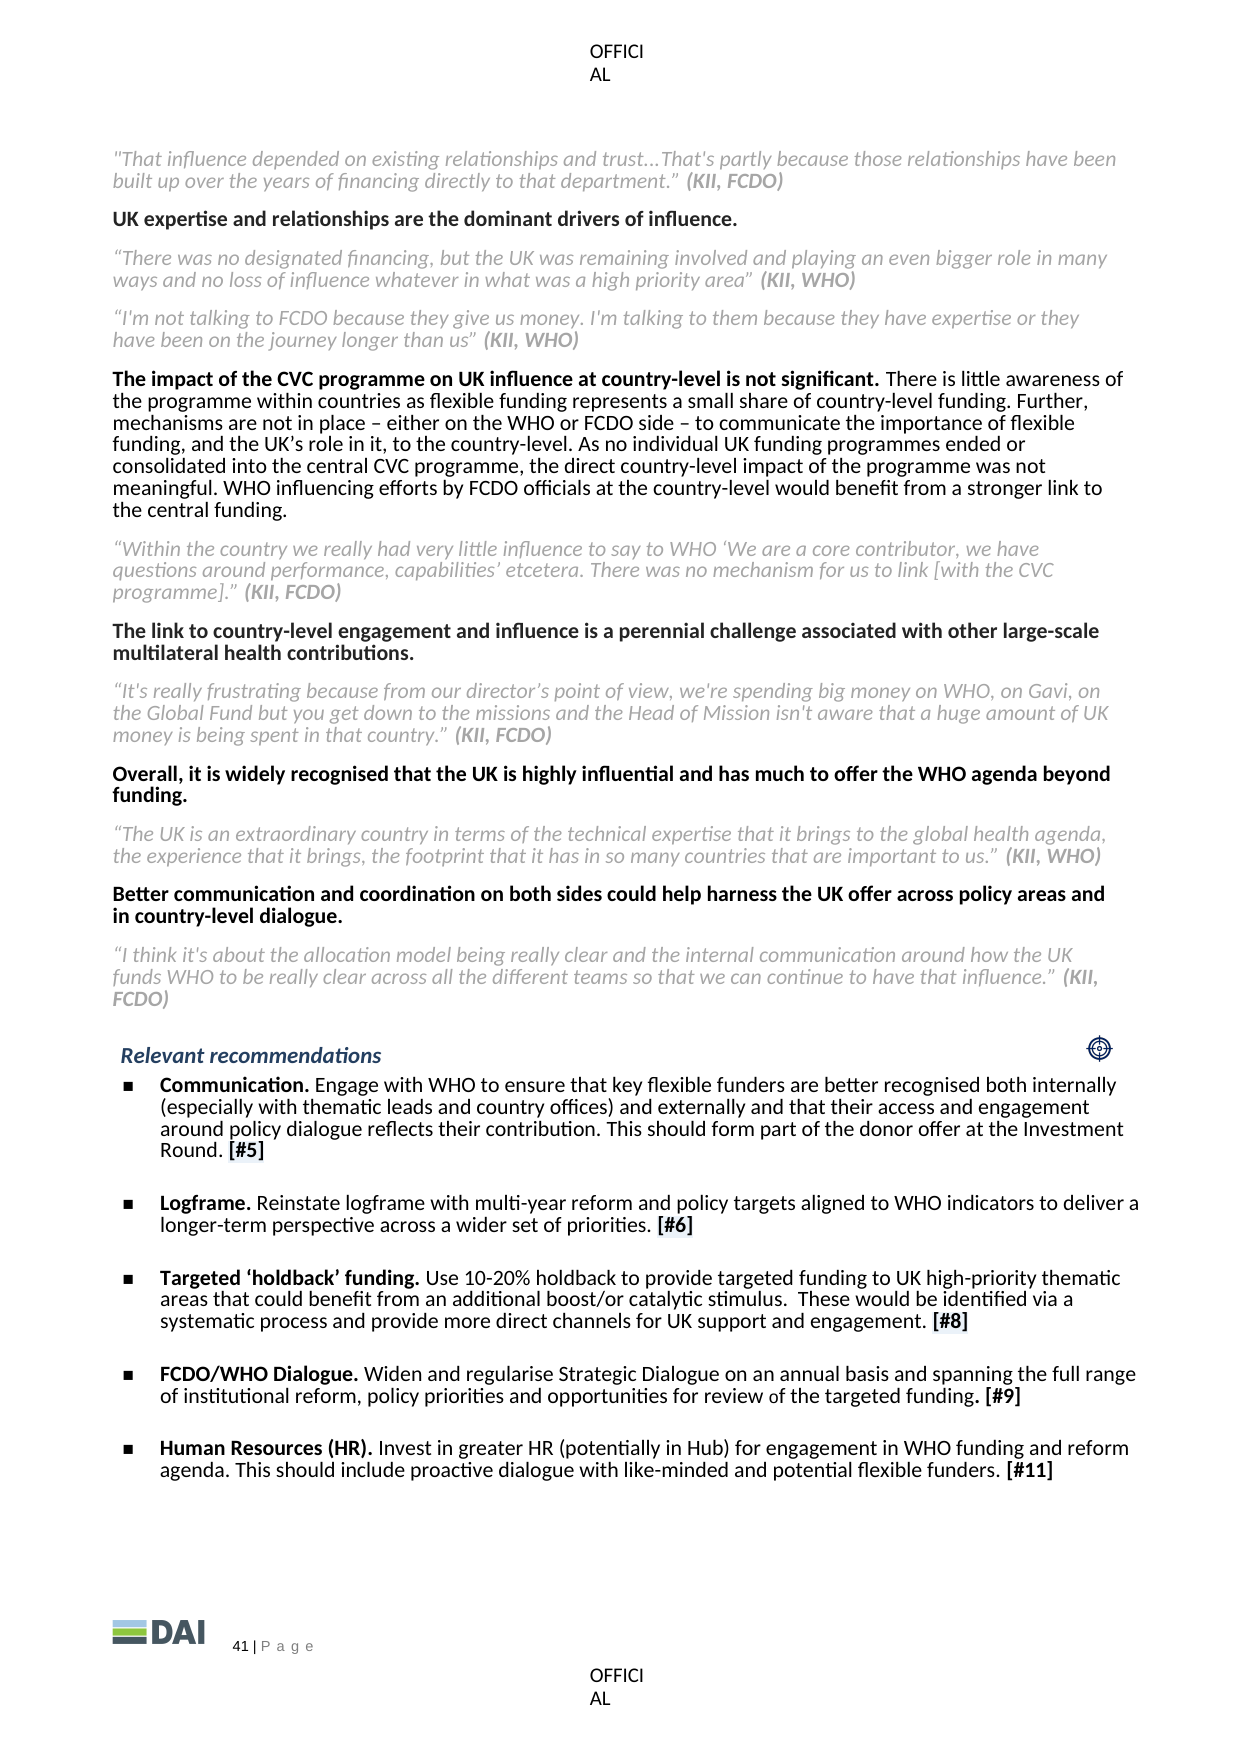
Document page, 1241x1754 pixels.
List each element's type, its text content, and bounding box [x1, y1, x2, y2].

text “I think it's about the allocation model being really clear and the internal communication around how the UK funds WHO to be really clear across all the different teams so that we can continue to have that influence.” (KII, FCDO) [112, 946, 1128, 1011]
table_cell Communication. Engage with WHO to ensure that key flexible funders are better recognised both internally (especially with thematic leads and country offices) and externally and that their access and engagement around policy dialogue reflects their contribution. This should form part of the donor offer at the Investment Round. [#5] Logframe. Reinstate logframe with multi-year reform and policy targets aligned to WHO indicators to deliver a longer-term perspective across a wider set of priorities. [#6] Targeted ‘holdback’ funding. Use 10-20% holdback to provide targeted funding to UK high-priority thematic areas that could benefit from an additional boost/or catalytic stimulus. These would be identified via a systematic process and provide more direct channels for UK support and engagement. [#8] FCDO/WHO Dialogue. Widen and regularise Strategic Dialogue on an annual basis and spanning the full range of institutional reform, policy priorities and opportunities for review of the targeted funding. [#9] Human Resources (HR). Invest in greater HR (potentially in Hub) for engagement in WHO funding and reform agenda. This should include proactive dialogue with like-minded and potential flexible funders. [#11] [110, 1074, 1149, 1572]
text The link to country-level engagement and influence is a perennial challenge associated with other large-scale multilateral health contributions. [112, 622, 1128, 666]
picture [112, 1620, 205, 1644]
text “Within the country we really had very little influence to say to WHO ‘We are a core contributor, we have questions around performance, capabilities’ etcetera. There was no mechanism for us to link [with the CVC programme].” (KII, FCDO) [112, 539, 1128, 605]
text “The UK is an extraordinary country in terms of the technical expertise that it brings to the global health agenda, the experience that it brings, the footprint that it has in so many countries that are important to us.” (KII, WHO) [112, 825, 1128, 869]
text “It's really frustrating because from our director’s point of view, we're spending big money on WHO, on Gavi, on the Global Fund but you get down to the missions and the Head of Mission isn't aware that a huge amount of UK money is being spent in that country.” (KII, FCDO) [112, 682, 1128, 748]
picture [1084, 1033, 1115, 1064]
text Better communication and coordination on both sides could help harness the UK offer across policy areas and in country-level dialogue. [112, 885, 1128, 929]
text UK expertise and relationships are the dominant drivers of influence. [112, 210, 1128, 232]
text Overall, it is widely recognised that the UK is highly influential and has much to offer the WHO agenda beyond funding. [112, 764, 1128, 808]
text "That influence depended on existing relationships and trust...That's partly because those relationships have been built up over the years of financing directly to that department.” (KII, FCDO) [112, 150, 1128, 194]
table_header Relevant recommendations [110, 1028, 1152, 1069]
text “I'm not talking to FCDO because they give us money. I'm talking to them because they have expertise or they have been on the journey longer than us” (KII, WHO) [112, 309, 1128, 353]
text The impact of the CVC programme on UK influence at country-level is not significant. There is little awareness of the programme within countries as flexible funding represents a small share of country-level funding. Further, mechanisms are not in place – either on the WHO or FCDO side – to communicate the importance of flexible funding, and the UK’s role in it, to the country-level. As no individual UK funding programmes ended or consolidated into the central CVC programme, the direct country-level impact of the programme was not meaningful. WHO influencing efforts by FCDO officials at the country-level would benefit from a stronger link to the central funding. [112, 370, 1128, 523]
text “There was no designated financing, but the UK was remaining involved and playing an even bigger role in many ways and no loss of influence whatever in what was a high priority area” (KII, WHO) [112, 249, 1128, 293]
